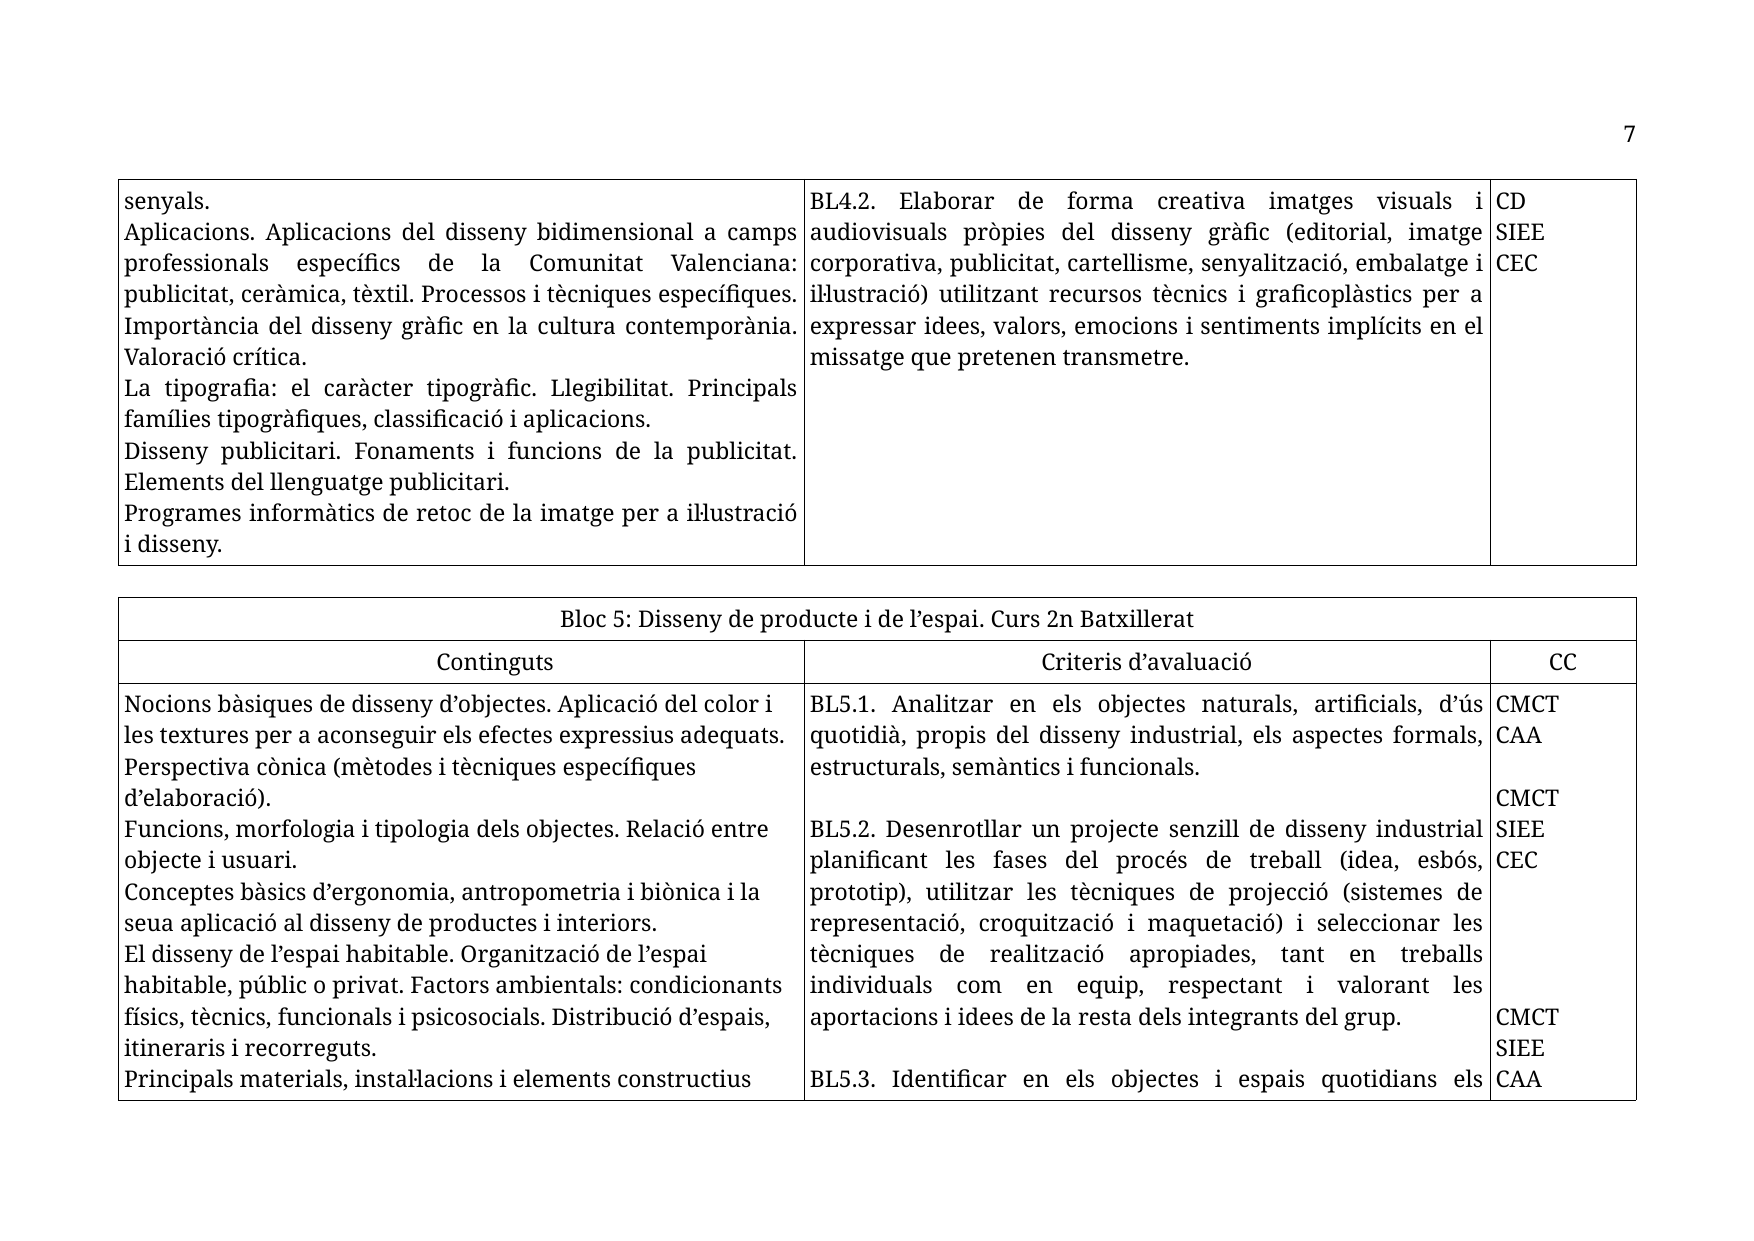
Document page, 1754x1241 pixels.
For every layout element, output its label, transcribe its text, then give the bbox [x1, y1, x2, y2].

table_cell senyals. Aplicacions. Aplicacions del disseny bidimensional a camps professionals específics de la Comunitat Valenciana: publicitat, ceràmica, tèxtil. Processos i tècniques específiques. Importància del disseny gràfic en la cultura contemporània. Valoració crítica. La tipografia: el caràcter tipogràfic. Llegibilitat. Principals famílies tipogràfiques, classificació i aplicacions. Disseny publicitari. Fonaments i funcions de la publicitat. Elements del llenguatge publicitari. Programes informàtics de retoc de la imatge per a il·lustració i disseny. [119, 180, 804, 565]
table_cell BL5.1. Analitzar en els objectes naturals, artificials, d’ús quotidià, propis del disseny industrial, els aspectes formals, estructurals, semàntics i funcionals. BL5.2. Desenrotllar un projecte senzill de disseny industrial planificant les fases del procés de treball (idea, esbós, prototip), utilitzar les tècniques de projecció (sistemes de representació, croquització i maquetació) i seleccionar les tècniques de realització apropiades, tant en treballs individuals com en equip, respectant i valorant les aportacions i idees de la resta dels integrants del grup. BL5.3. Identificar en els objectes i espais quotidians els [805, 684, 1490, 1100]
table_header Bloc 5: Disseny de producte i de l’espai. Curs 2n Batxillerat [119, 598, 1636, 639]
table_cell Continguts [119, 641, 804, 682]
table_cell CD SIEE CEC [1491, 180, 1636, 565]
table_cell CMCT CAA CMCT SIEE CEC CMCT SIEE CAA [1491, 684, 1636, 1100]
table_cell CC [1491, 641, 1636, 682]
table_cell Nocions bàsiques de disseny d’objectes. Aplicació del color i les textures per a aconseguir els efectes expressius adequats. Perspectiva cònica (mètodes i tècniques específiques d’elaboració). Funcions, morfologia i tipologia dels objectes. Relació entre objecte i usuari. Conceptes bàsics d’ergonomia, antropometria i biònica i la seua aplicació al disseny de productes i interiors. El disseny de l’espai habitable. Organització de l’espai habitable, públic o privat. Factors ambientals: condicionants físics, tècnics, funcionals i psicosocials. Distribució d’espais, itineraris i recorreguts. Principals materials, instal·lacions i elements constructius [119, 684, 804, 1100]
table_cell BL4.2. Elaborar de forma creativa imatges visuals i audiovisuals pròpies del disseny gràfic (editorial, imatge corporativa, publicitat, cartellisme, senyalització, embalatge i il·lustració) utilitzant recursos tècnics i graficoplàstics per a expressar idees, valors, emocions i sentiments implícits en el missatge que pretenen transmetre. [805, 180, 1490, 565]
table_cell Criteris d’avaluació [805, 641, 1490, 682]
